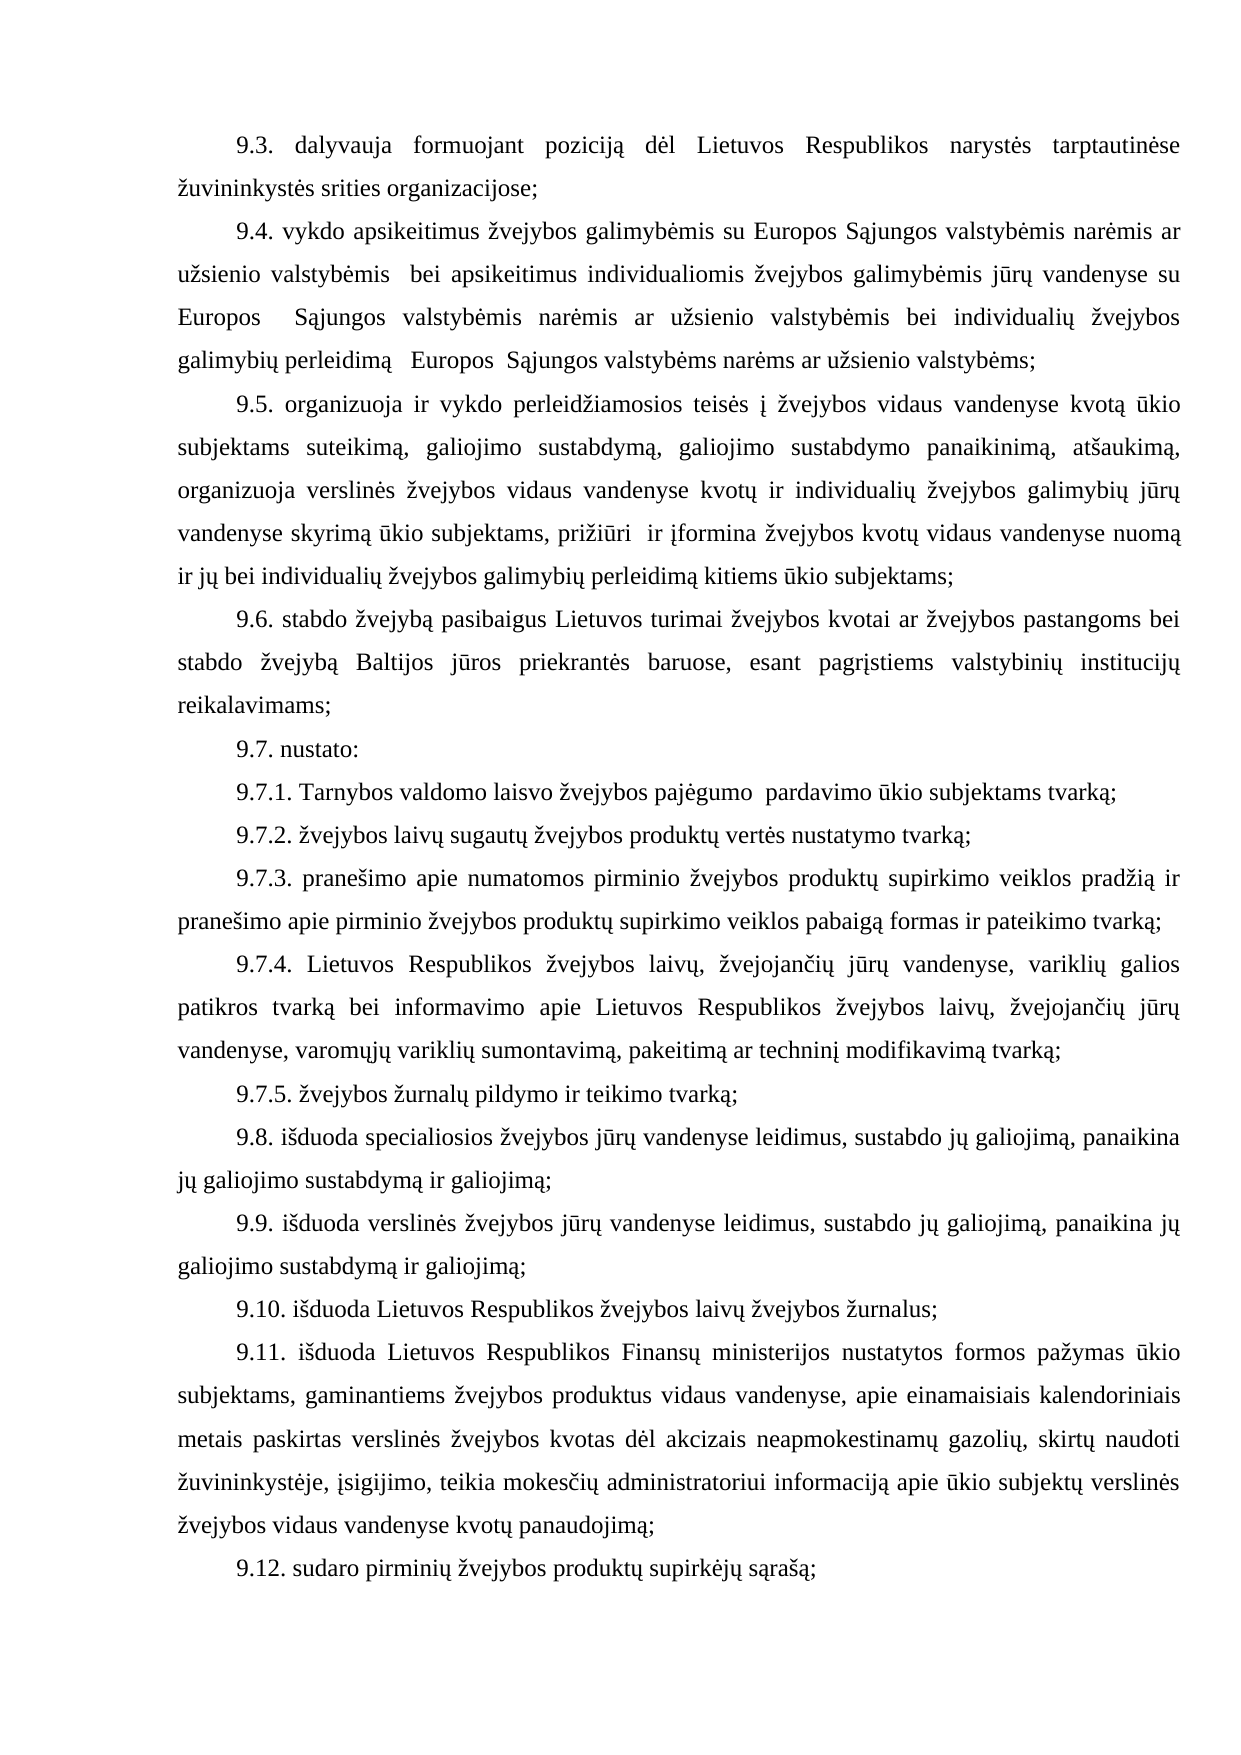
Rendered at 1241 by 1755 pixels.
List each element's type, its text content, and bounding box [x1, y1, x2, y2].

text 9.7. nustato: [177, 734, 1181, 762]
text 9.6. stabdo žvejybą pasibaigus Lietuvos turimai žvejybos kvotai ar žvejybos pastangoms bei stabdo žvejybą Baltijos jūros priekrantės baruose, esant pagrįstiems valstybinių institucijų reikalavimams; [177, 604, 1181, 719]
text 9.4. vykdo apsikeitimus žvejybos galimybėmis su Europos Sąjungos valstybėmis narėmis ar užsienio valstybėmis bei apsikeitimus individualiomis žvejybos galimybėmis jūrų vandenyse su Europos Sąjungos valstybėmis narėmis ar užsienio valstybėmis bei individualių žvejybos galimybių perleidimą Europos Sąjungos valstybėms narėms ar užsienio valstybėms; [177, 216, 1181, 374]
text 9.3. dalyvauja formuojant poziciją dėl Lietuvos Respublikos narystės tarptautinėse žuvininkystės srities organizacijose; [177, 130, 1181, 202]
text 9.7.1. Tarnybos valdomo laisvo žvejybos pajėgumo pardavimo ūkio subjektams tvarką; [177, 777, 1181, 806]
text 9.11. išduoda Lietuvos Respublikos Finansų ministerijos nustatytos formos pažymas ūkio subjektams, gaminantiems žvejybos produktus vidaus vandenyse, apie einamaisiais kalendoriniais metais paskirtas verslinės žvejybos kvotas dėl akcizais neapmokestinamų gazolių, skirtų naudoti žuvininkystėje, įsigijimo, teikia mokesčių administratoriui informaciją apie ūkio subjektų verslinės žvejybos vidaus vandenyse kvotų panaudojimą; [177, 1337, 1181, 1539]
text 9.7.2. žvejybos laivų sugautų žvejybos produktų vertės nustatymo tvarką; [177, 820, 1181, 849]
text 9.8. išduoda specialiosios žvejybos jūrų vandenyse leidimus, sustabdo jų galiojimą, panaikina jų galiojimo sustabdymą ir galiojimą; [177, 1122, 1181, 1194]
text 9.7.4. Lietuvos Respublikos žvejybos laivų, žvejojančių jūrų vandenyse, variklių galios patikros tvarką bei informavimo apie Lietuvos Respublikos žvejybos laivų, žvejojančių jūrų vandenyse, varomųjų variklių sumontavimą, pakeitimą ar techninį modifikavimą tvarką; [177, 949, 1181, 1064]
text 9.5. organizuoja ir vykdo perleidžiamosios teisės į žvejybos vidaus vandenyse kvotą ūkio subjektams suteikimą, galiojimo sustabdymą, galiojimo sustabdymo panaikinimą, atšaukimą, organizuoja verslinės žvejybos vidaus vandenyse kvotų ir individualių žvejybos galimybių jūrų vandenyse skyrimą ūkio subjektams, prižiūri ir įformina žvejybos kvotų vidaus vandenyse nuomą ir jų bei individualių žvejybos galimybių perleidimą kitiems ūkio subjektams; [177, 389, 1181, 590]
text 9.7.5. žvejybos žurnalų pildymo ir teikimo tvarką; [177, 1079, 1181, 1107]
text 9.9. išduoda verslinės žvejybos jūrų vandenyse leidimus, sustabdo jų galiojimą, panaikina jų galiojimo sustabdymą ir galiojimą; [177, 1208, 1181, 1280]
text 9.10. išduoda Lietuvos Respublikos žvejybos laivų žvejybos žurnalus; [177, 1294, 1181, 1323]
text 9.7.3. pranešimo apie numatomos pirminio žvejybos produktų supirkimo veiklos pradžią ir pranešimo apie pirminio žvejybos produktų supirkimo veiklos pabaigą formas ir pateikimo tvarką; [177, 863, 1181, 935]
text 9.12. sudaro pirminių žvejybos produktų supirkėjų sąrašą; [177, 1553, 1181, 1582]
